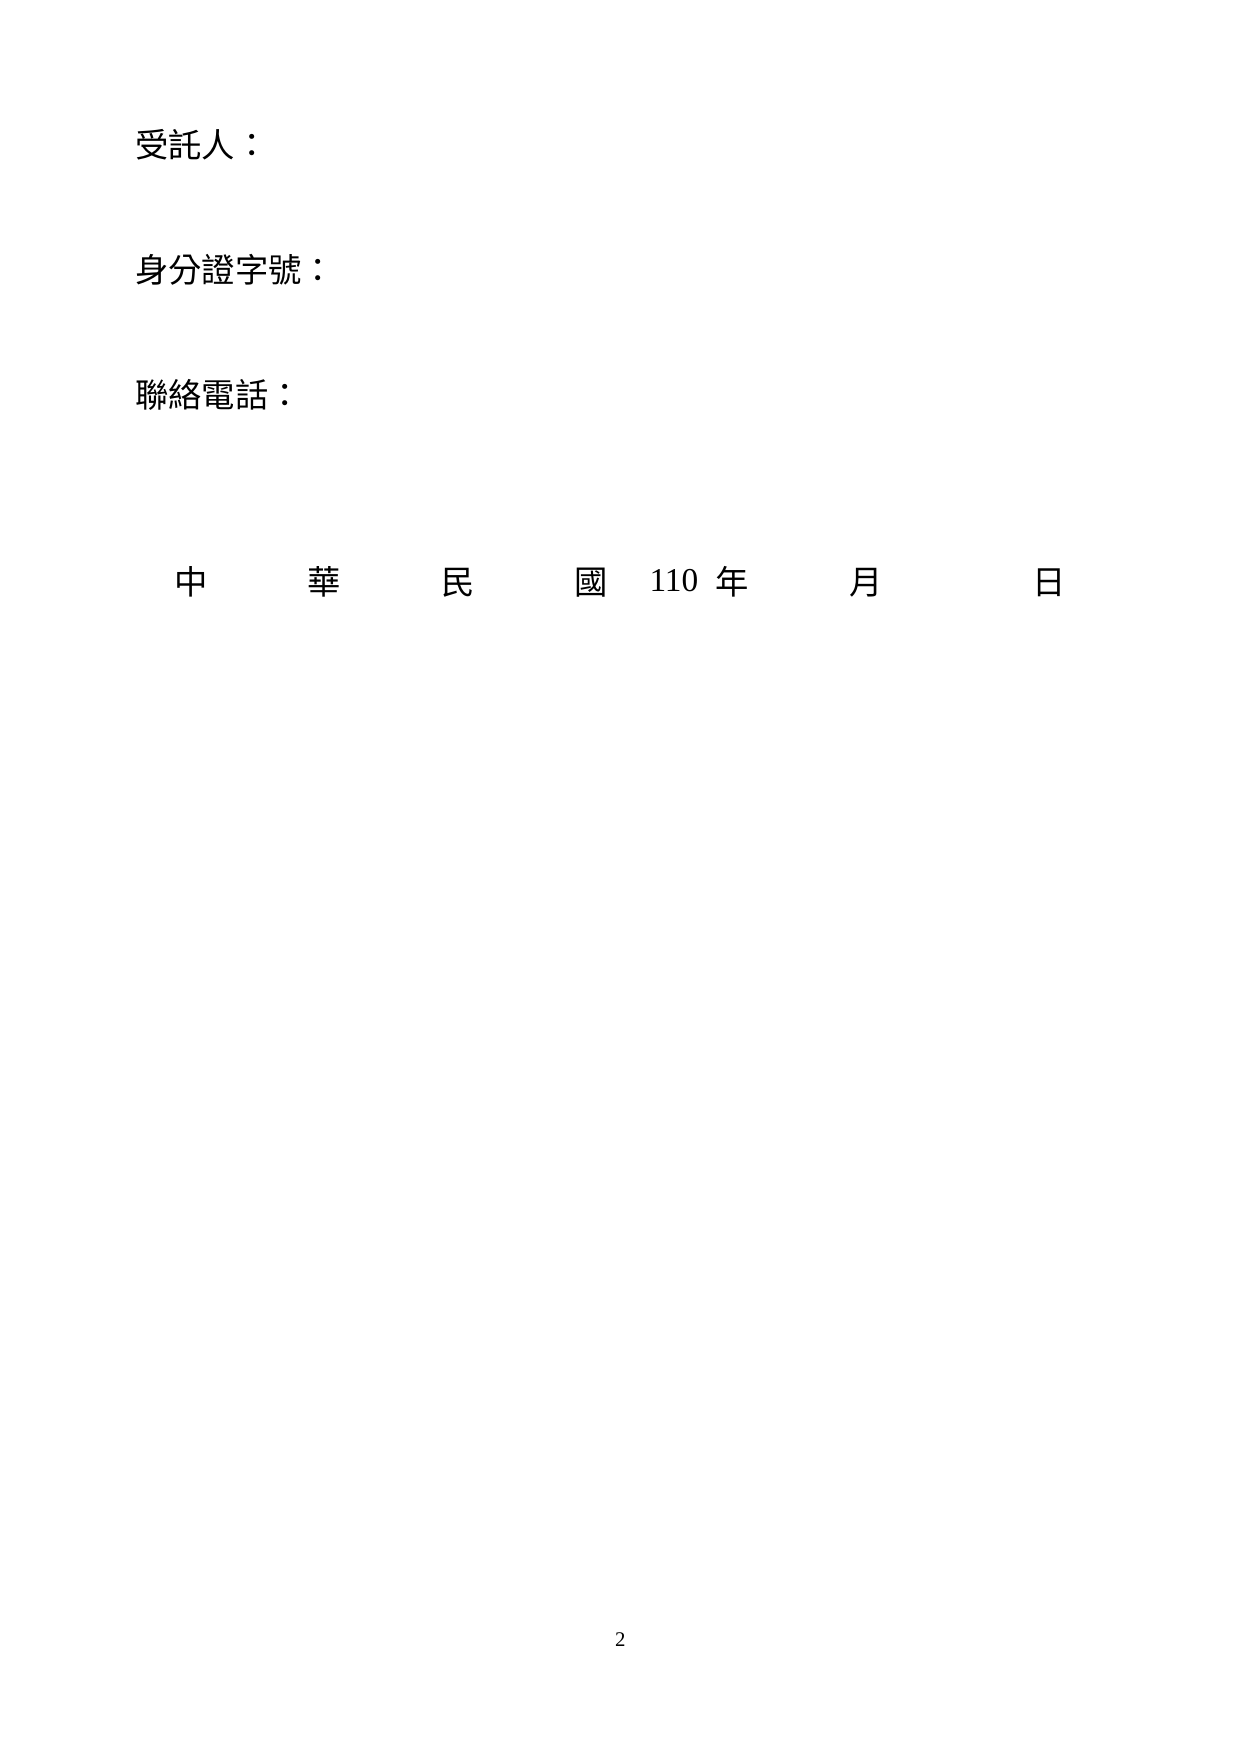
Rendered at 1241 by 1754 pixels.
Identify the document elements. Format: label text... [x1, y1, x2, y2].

text 受託人： [118, 101, 1122, 163]
text 聯絡電話： [118, 351, 1122, 413]
text 中 華 民 國 110 年 月 日 [118, 538, 1122, 601]
text 身分證字號： [118, 226, 1122, 288]
